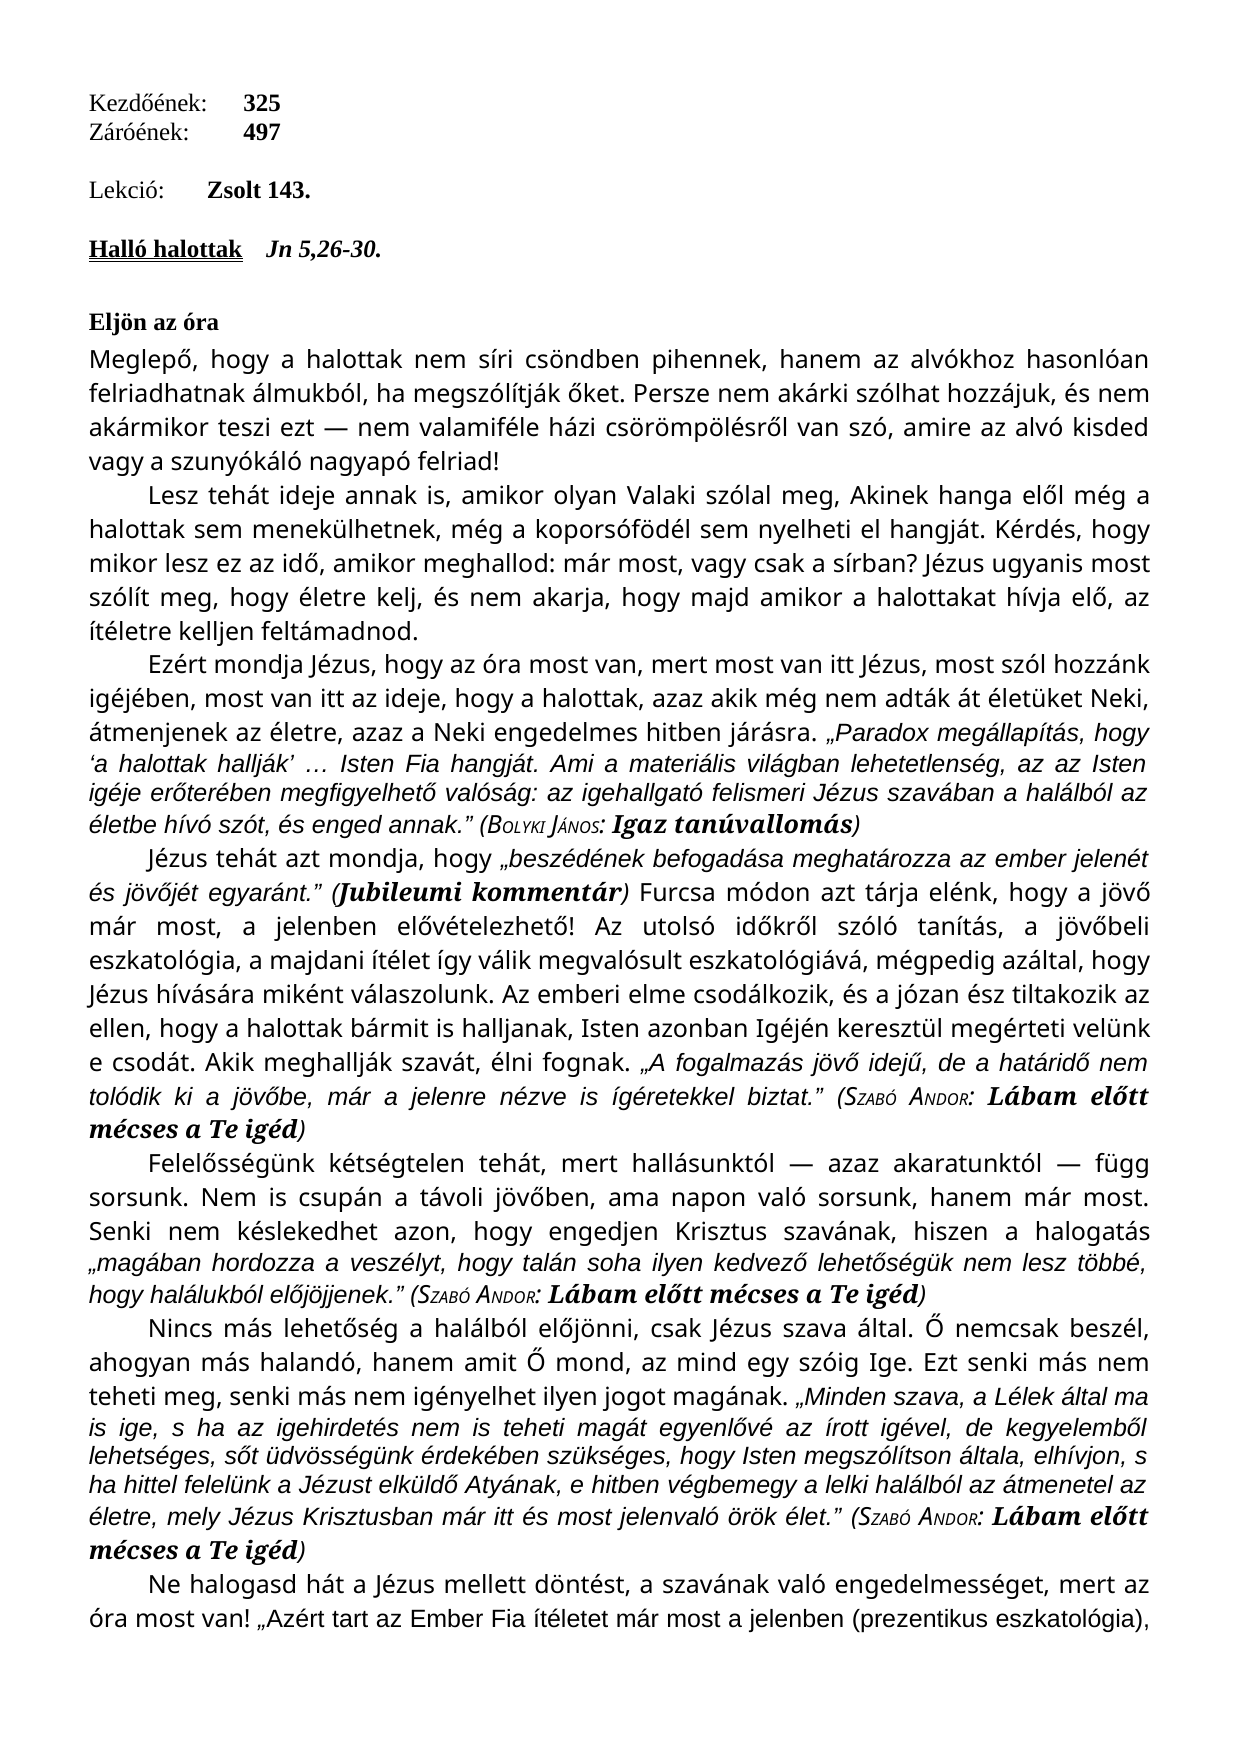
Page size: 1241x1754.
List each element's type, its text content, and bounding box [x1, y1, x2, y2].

text Lesz tehát ideje annak is, amikor olyan Valaki szólal meg, Akinek hanga elől még a halottak sem menekülhetnek, még a koporsófödél sem nyelheti el hangját. Kérdés, hogy mikor lesz ez az idő, amikor meghallod: már most, vagy csak a sírban? Jézus ugyanis most szólít meg, hogy életre kelj, és nem akarja, hogy majd amikor a halottakat hívja elő, az ítéletre kelljen feltámadnod. [88, 477, 1152, 647]
text Felelősségünk kétségtelen tehát, mert hallásunktól — azaz akaratunktól — függ sorsunk. Nem is csupán a távoli jövőben, ama napon való sorsunk, hanem már most. Senki nem késlekedhet azon, hogy engedjen Krisztus szavának, hiszen a halogatás „magában hordozza a veszélyt, hogy talán soha ilyen kedvező lehetőségük nem lesz többé, hogy halálukból előjöjjenek.” (Szabó Andor: Lábam előtt mécses a Te igéd) [88, 1146, 1152, 1311]
text Kezdőének: 325 [88, 88, 1152, 117]
text Nincs más lehetőség a halálból előjönni, csak Jézus szava által. Ő nemcsak beszél, ahogyan más halandó, hanem amit Ő mond, az mind egy szóig Ige. Ezt senki más nem teheti meg, senki más nem igényelhet ilyen jogot magának. „Minden szava, a Lélek által ma is ige, s ha az igehirdetés nem is teheti magát egyenlővé az írott igével, de kegyelemből lehetséges, sőt üdvösségünk érdekében szükséges, hogy Isten megszólítson általa, elhívjon, s ha hittel felelünk a Jézust elküldő Atyának, e hitben végbemegy a lelki halálból az átmenetel az életre, mely Jézus Krisztusban már itt és most jelenvaló örök élet.” (Szabó Andor: Lábam előtt mécses a Te igéd) [88, 1311, 1152, 1567]
text Ezért mondja Jézus, hogy az óra most van, mert most van itt Jézus, most szól hozzánk igéjében, most van itt az ideje, hogy a halottak, azaz akik még nem adták át életüket Neki, átmenjenek az életre, azaz a Neki engedelmes hitben járásra. „Paradox megállapítás, hogy ‘a halottak hallják’ … Isten Fia hangját. Ami a materiális világban lehetetlenség, az az Isten igéje erőterében megfigyelhető valóság: az igehallgató felismeri Jézus szavában a halálból az életbe hívó szót, és enged annak.” (Bolyki János: Igaz tanúvallomás) [88, 647, 1152, 840]
text Halló halottak Jn 5,26-30. [88, 234, 1152, 262]
text Ne halogasd hát a Jézus mellett döntést, a szavának való engedelmességet, mert az óra most van! „Azért tart az Ember Fia ítéletet már most a jelenben (prezentikus eszkatológia), [88, 1567, 1152, 1634]
subtitle Eljön az óra [88, 307, 1152, 336]
text Meglepő, hogy a halottak nem síri csöndben pihennek, hanem az alvókhoz hasonlóan felriadhatnak álmukból, ha megszólítják őket. Persze nem akárki szólhat hozzájuk, és nem akármikor teszi ezt — nem valamiféle házi csörömpölésről van szó, amire az alvó kisded vagy a szunyókáló nagyapó felriad! [88, 341, 1152, 477]
text Záróének: 497 [88, 117, 1152, 146]
text Lekció: Zsolt 143. [88, 176, 1152, 204]
text Jézus tehát azt mondja, hogy „beszédének befogadása meghatározza az ember jelenét és jövőjét egyaránt.” (Jubileumi kommentár) Furcsa módon azt tárja elénk, hogy a jövő már most, a jelenben elővételezhető! Az utolsó időkről szóló tanítás, a jövőbeli eszkatológia, a majdani ítélet így válik megvalósult eszkatológiává, mégpedig azáltal, hogy Jézus hívására miként válaszolunk. Az emberi elme csodálkozik, és a józan ész tiltakozik az ellen, hogy a halottak bármit is halljanak, Isten azonban Igéjén keresztül megérteti velünk e csodát. Akik meghallják szavát, élni fognak. „A fogalmazás jövő idejű, de a határidő nem tolódik ki a jövőbe, már a jelenre nézve is ígéretekkel biztat.” (Szabó Andor: Lábam előtt mécses a Te igéd) [88, 840, 1152, 1146]
